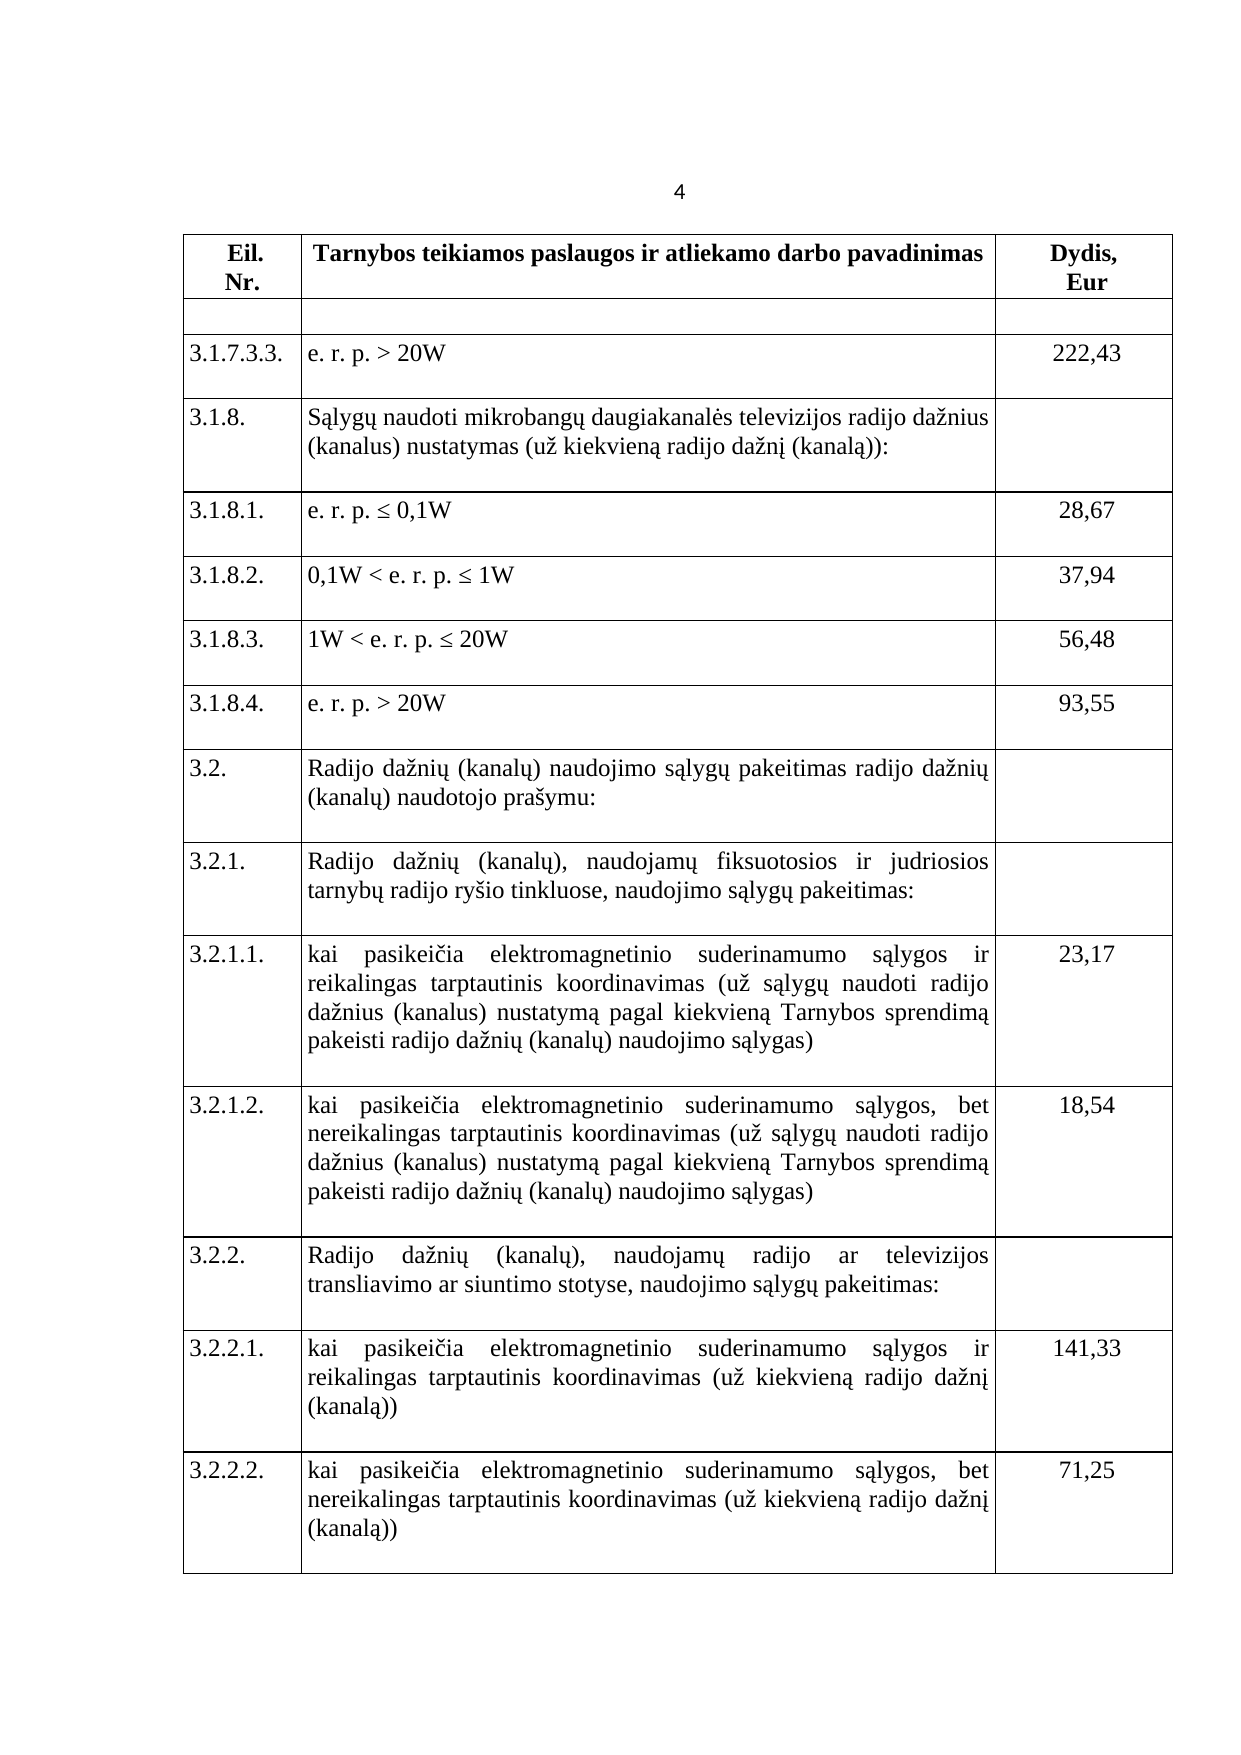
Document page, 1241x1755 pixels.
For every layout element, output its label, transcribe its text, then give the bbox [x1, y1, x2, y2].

table_cell Radijo dažnių (kanalų) naudojimo sąlygų pakeitimas radijo dažnių (kanalų) naudotojo prašymu: [302, 750, 995, 842]
table_cell 3.1.8.1. [184, 493, 301, 556]
table_cell e. r. p. > 20W [302, 686, 995, 749]
table_cell [184, 299, 301, 334]
table_cell 28,67 [996, 493, 1172, 556]
table_cell 3.1.7.3.3. [184, 335, 301, 398]
table_cell [996, 843, 1172, 935]
table_cell 3.2.1.2. [184, 1087, 301, 1236]
table_cell 1W < e. r. p. ≤ 20W [302, 621, 995, 684]
table_cell 93,55 [996, 686, 1172, 749]
table_cell e. r. p. ≤ 0,1W [302, 493, 995, 556]
table_cell 3.1.8.2. [184, 557, 301, 620]
table_cell 3.2.2. [184, 1238, 301, 1329]
table_cell 3.2.1.1. [184, 936, 301, 1086]
table_cell 0,1W < e. r. p. ≤ 1W [302, 557, 995, 620]
table_cell 71,25 [996, 1453, 1172, 1573]
table_cell [996, 750, 1172, 842]
table_cell 3.2.2.1. [184, 1331, 301, 1451]
table_cell kai pasikeičia elektromagnetinio suderinamumo sąlygos, bet nereikalingas tarptautinis koordinavimas (už sąlygų naudoti radijo dažnius (kanalus) nustatymą pagal kiekvieną Tarnybos sprendimą pakeisti radijo dažnių (kanalų) naudojimo sąlygas) [302, 1087, 995, 1236]
table_cell 3.1.8. [184, 399, 301, 491]
table_header Eil. Nr. [184, 235, 301, 298]
table_cell 3.2.1. [184, 843, 301, 935]
table_cell 3.2.2.2. [184, 1453, 301, 1573]
table_cell 222,43 [996, 335, 1172, 398]
table_cell 3.1.8.4. [184, 686, 301, 749]
table_cell kai pasikeičia elektromagnetinio suderinamumo sąlygos ir reikalingas tarptautinis koordinavimas (už sąlygų naudoti radijo dažnius (kanalus) nustatymą pagal kiekvieną Tarnybos sprendimą pakeisti radijo dažnių (kanalų) naudojimo sąlygas) [302, 936, 995, 1086]
table_cell 3.1.8.3. [184, 621, 301, 684]
table_cell kai pasikeičia elektromagnetinio suderinamumo sąlygos, bet nereikalingas tarptautinis koordinavimas (už kiekvieną radijo dažnį (kanalą)) [302, 1453, 995, 1573]
table_cell 56,48 [996, 621, 1172, 684]
table_cell 3.2. [184, 750, 301, 842]
table_cell [996, 399, 1172, 491]
table_cell Radijo dažnių (kanalų), naudojamų radijo ar televizijos transliavimo ar siuntimo stotyse, naudojimo sąlygų pakeitimas: [302, 1238, 995, 1329]
table_cell 18,54 [996, 1087, 1172, 1236]
table_cell 141,33 [996, 1331, 1172, 1451]
table_cell [302, 299, 995, 334]
table_cell Radijo dažnių (kanalų), naudojamų fiksuotosios ir judriosios tarnybų radijo ryšio tinkluose, naudojimo sąlygų pakeitimas: [302, 843, 995, 935]
table_header Dydis, Eur [996, 235, 1172, 298]
table_cell kai pasikeičia elektromagnetinio suderinamumo sąlygos ir reikalingas tarptautinis koordinavimas (už kiekvieną radijo dažnį (kanalą)) [302, 1331, 995, 1451]
table_header Tarnybos teikiamos paslaugos ir atliekamo darbo pavadinimas [302, 235, 995, 298]
table_cell [996, 1238, 1172, 1329]
table_cell e. r. p. > 20W [302, 335, 995, 398]
table_cell 23,17 [996, 936, 1172, 1086]
table_cell Sąlygų naudoti mikrobangų daugiakanalės televizijos radijo dažnius (kanalus) nustatymas (už kiekvieną radijo dažnį (kanalą)): [302, 399, 995, 491]
table_cell 37,94 [996, 557, 1172, 620]
table_cell [996, 299, 1172, 334]
